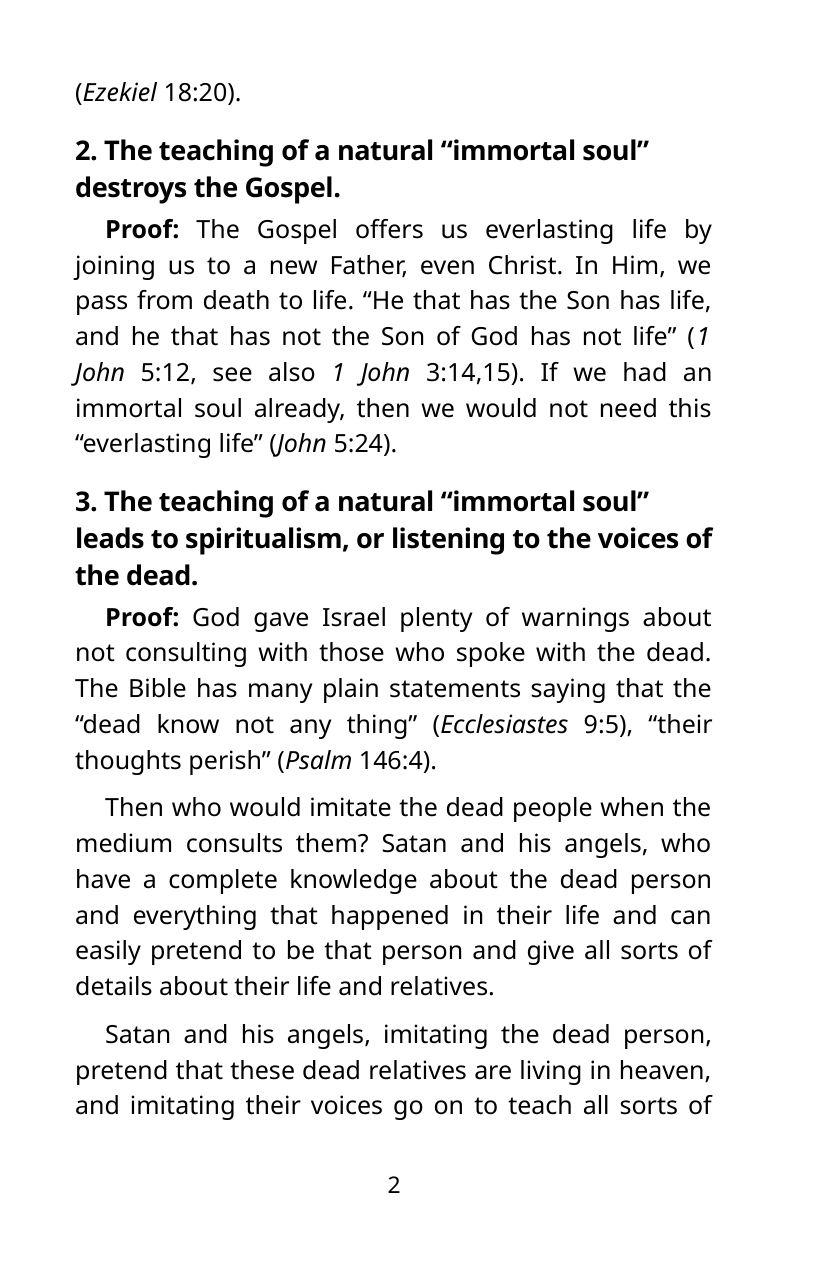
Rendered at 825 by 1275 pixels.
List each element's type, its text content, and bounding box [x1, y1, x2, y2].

subtitle 3. The teaching of a natural “immortal soul” leads to spiritualism, or listening to the voices of the dead. [75, 483, 712, 593]
text Then who would imitate the dead people when the medium consults them? Satan and his angels, who have a complete knowledge about the dead person and everything that happened in their life and can easily pretend to be that person and give all sorts of details about their life and relatives. [75, 790, 712, 1003]
subtitle 2. The teaching of a natural “immortal soul” destroys the Gospel. [75, 132, 712, 206]
text (Ezekiel 18:20). [75, 75, 712, 109]
text Proof: God gave Israel plenty of warnings about not consulting with those who spoke with the dead. The Bible has many plain statements saying that the “dead know not any thing” (Ecclesiastes 9:5), “their thoughts perish” (Psalm 146:4). [75, 599, 712, 776]
text Satan and his angels, imitating the dead person, pretend that these dead relatives are living in heaven, and imitating their voices go on to teach all sorts of [75, 1017, 712, 1122]
text Proof: The Gospel offers us everlasting life by joining us to a new Father, even Christ. In Him, we pass from death to life. “He that has the Son has life, and he that has not the Son of God has not life” (1 John 5:12, see also 1 John 3:14,15). If we had an immortal soul already, then we would not need this “everlasting life” (John 5:24). [75, 212, 712, 460]
